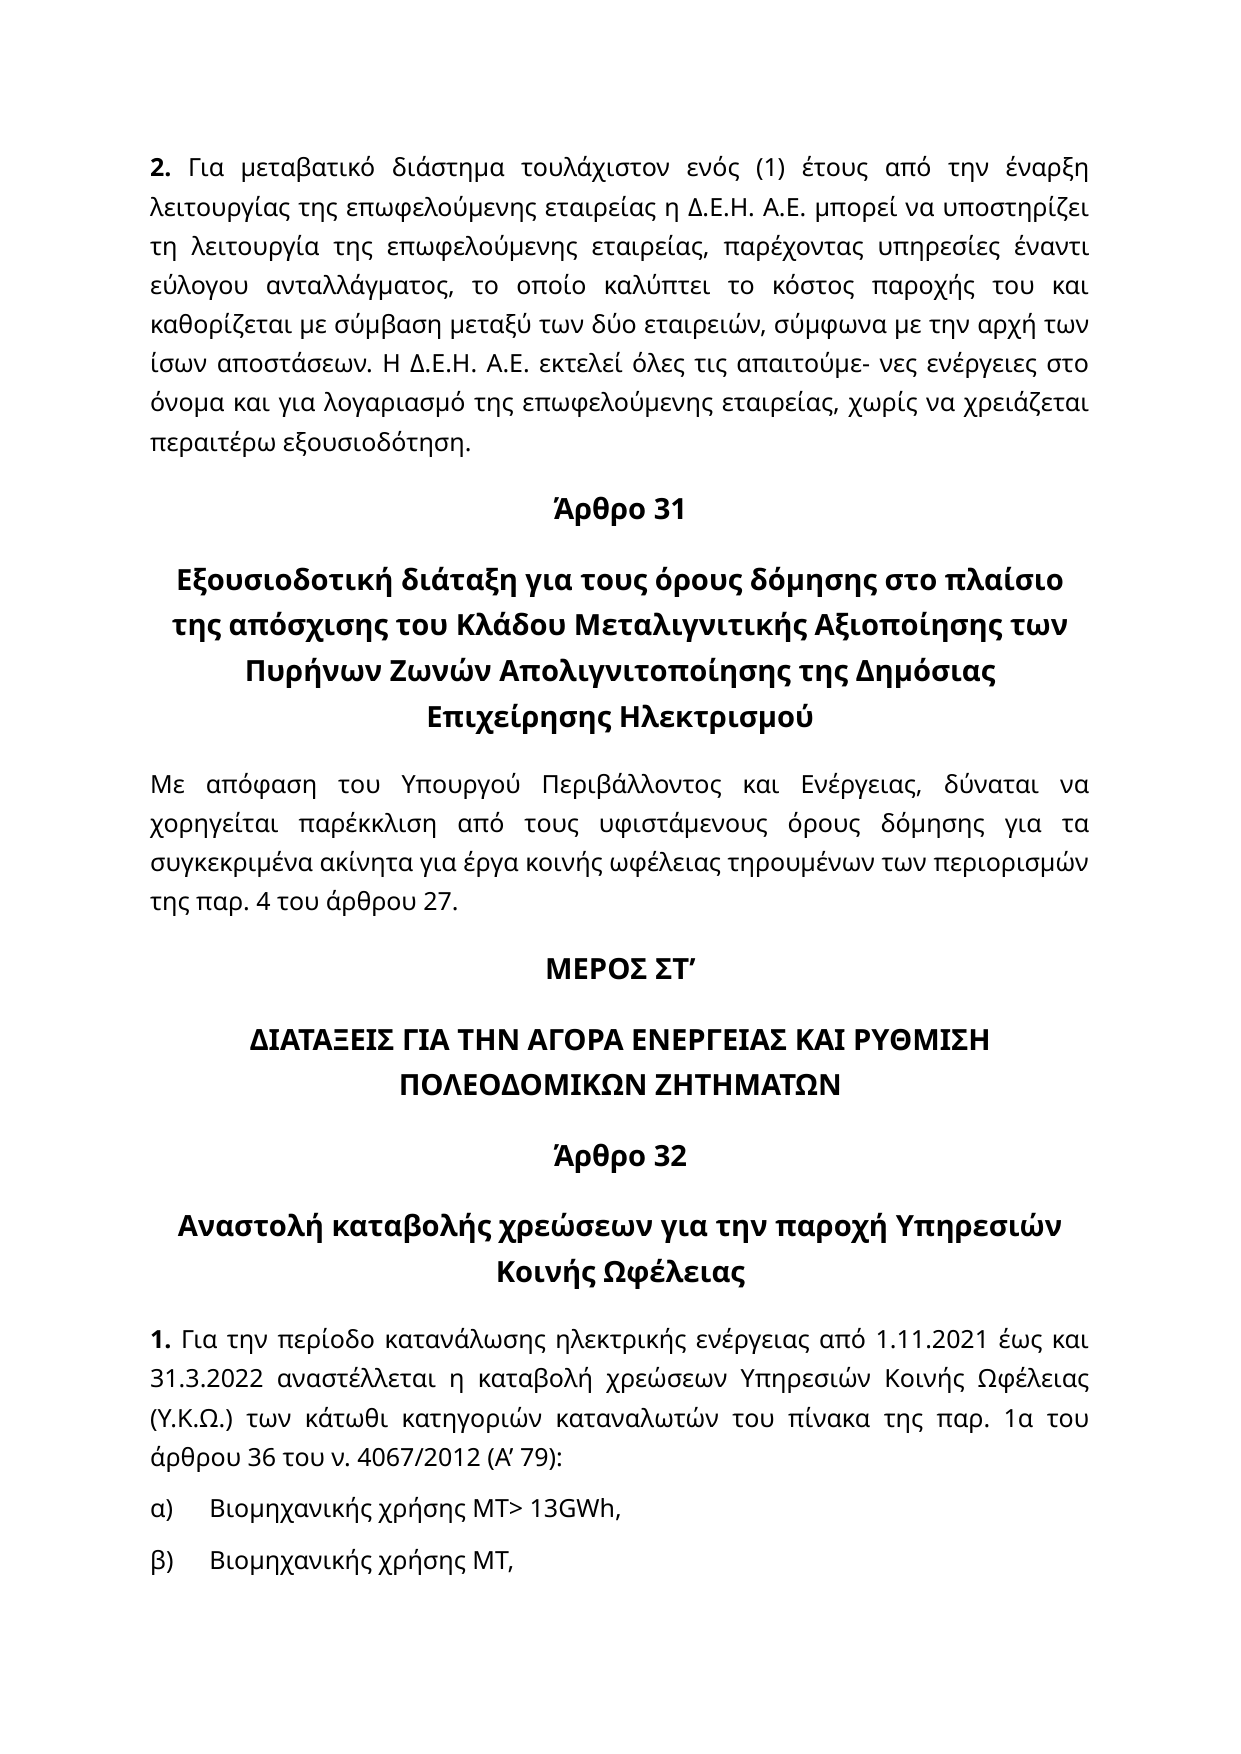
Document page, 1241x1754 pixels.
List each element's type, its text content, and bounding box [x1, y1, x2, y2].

subtitle Άρθρο 32 [150, 1135, 1090, 1175]
subtitle ΜΕΡΟΣ ΣΤ’ [150, 948, 1090, 988]
list α) Βιομηχανικής χρήσης ΜΤ> 13GWh, [150, 1491, 1090, 1525]
subtitle ΔΙΑΤΑΞΕΙΣ ΓΙΑ ΤΗΝ ΑΓΟΡΑ ΕΝΕΡΓΕΙΑΣ ΚΑΙ ΡΥΘΜΙΣΗ ΠΟΛΕΟΔΟΜΙΚΩΝ ΖΗΤΗΜΑΤΩΝ [150, 1019, 1090, 1104]
subtitle Αναστολή καταβολής χρεώσεων για την παροχή Υπηρεσιών Κοινής Ωφέλειας [150, 1206, 1090, 1291]
text 1. Για την περίοδο κατανάλωσης ηλεκτρικής ενέργειας από 1.11.2021 έως και 31.3.2022 αναστέλλεται η καταβολή χρεώσεων Υπηρεσιών Κοινής Ωφέλειας (Υ.Κ.Ω.) των κάτωθι κατηγοριών καταναλωτών του πίνακα της παρ. 1α του άρθρου 36 του ν. 4067/2012 (Α’ 79): [150, 1322, 1090, 1473]
text Με απόφαση του Υπουργού Περιβάλλοντος και Ενέργειας, δύναται να χορηγείται παρέκκλιση από τους υφιστάμενους όρους δόμησης για τα συγκεκριμένα ακίνητα για έργα κοινής ωφέλειας τηρουμένων των περιορισμών της παρ. 4 του άρθρου 27. [150, 766, 1090, 918]
list β) Βιομηχανικής χρήσης MT, [150, 1543, 1090, 1577]
text 2. Για μεταβατικό διάστημα τουλάχιστον ενός (1) έτους από την έναρξη λειτουργίας της επωφελούμενης εταιρείας η Δ.Ε.Η. Α.Ε. μπορεί να υποστηρίζει τη λειτουργία της επωφελούμενης εταιρείας, παρέχοντας υπηρεσίες έναντι εύλογου ανταλλάγματος, το οποίο καλύπτει το κόστος παροχής του και καθορίζεται με σύμβαση μεταξύ των δύο εταιρειών, σύμφωνα με την αρχή των ίσων αποστάσεων. Η Δ.Ε.Η. Α.Ε. εκτελεί όλες τις απαιτούμε- νες ενέργειες στο όνομα και για λογαριασμό της επωφελούμενης εταιρείας, χωρίς να χρειάζεται περαιτέρω εξουσιοδότηση. [150, 150, 1090, 458]
subtitle Εξουσιοδοτική διάταξη για τους όρους δόμησης στο πλαίσιο της απόσχισης του Κλάδου Μεταλιγνιτικής Αξιοποίησης των Πυρήνων Ζωνών Απολιγνιτοποίησης της Δημόσιας Επιχείρησης Ηλεκτρισμού [150, 559, 1090, 736]
subtitle Άρθρο 31 [150, 488, 1090, 528]
